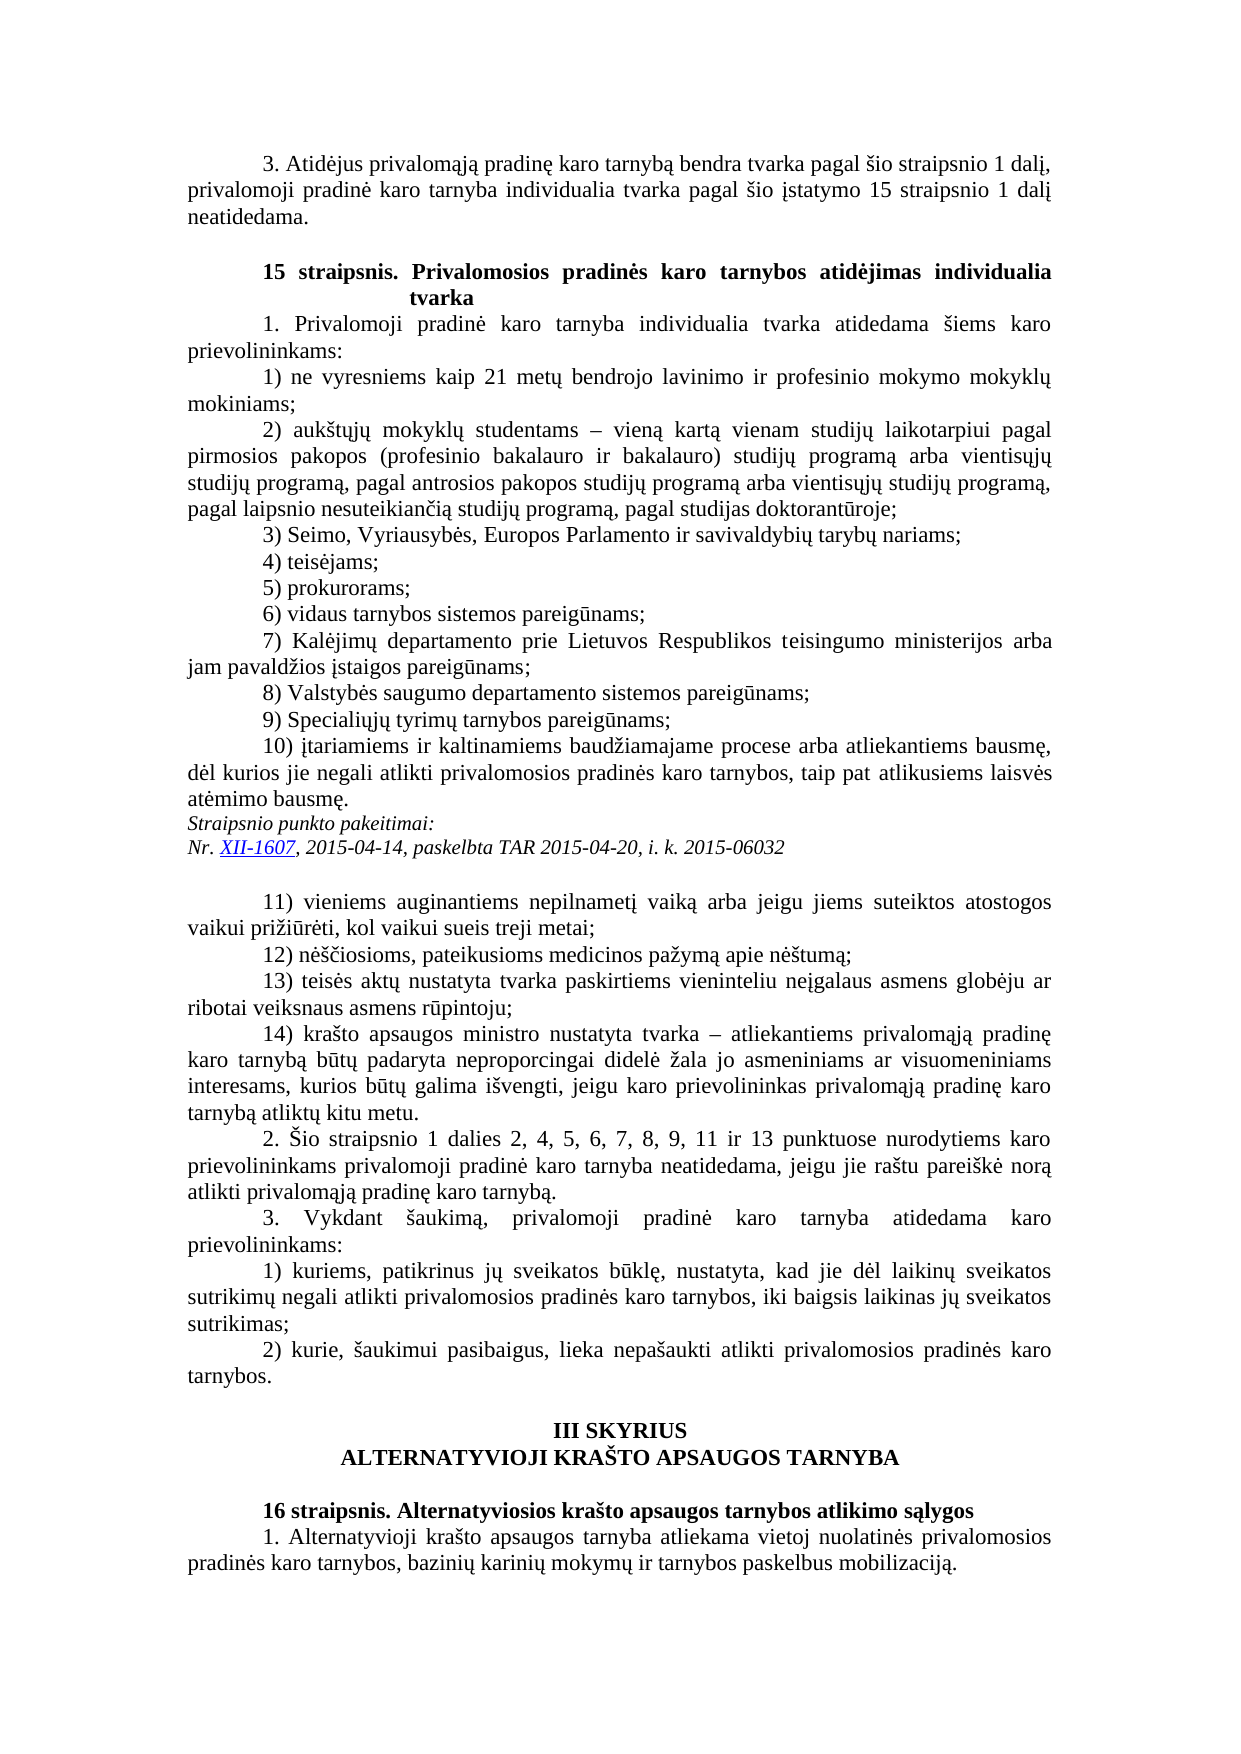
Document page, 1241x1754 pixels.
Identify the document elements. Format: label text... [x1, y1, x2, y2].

text 1. Privalomoji pradinė karo tarnyba individualia tvarka atidedama šiems karo prievolininkams: [187, 311, 1053, 363]
text 1) kuriems, patikrinus jų sveikatos būklę, nustatyta, kad jie dėl laikinų sveikatos sutrikimų negali atlikti privalomosios pradinės karo tarnybos, iki baigsis laikinas jų sveikatos sutrikimas; [187, 1257, 1053, 1336]
text 5) prokurorams; [187, 574, 1053, 600]
text 2) kurie, šaukimui pasibaigus, lieka nepašaukti atlikti privalomosios pradinės karo tarnybos. [187, 1336, 1053, 1389]
text III SKYRIUS [187, 1418, 1053, 1444]
text 7) Kalėjimų departamento prie Lietuvos Respublikos teisingumo ministerijos arba jam pavaldžios įstaigos pareigūnams; [187, 627, 1053, 679]
text 11) vieniems auginantiems nepilnametį vaiką arba jeigu jiems suteiktos atostogos vaikui prižiūrėti, kol vaikui sueis treji metai; [187, 888, 1053, 941]
text 8) Valstybės saugumo departamento sistemos pareigūnams; [187, 679, 1053, 706]
text 3. Vykdant šaukimą, privalomoji pradinė karo tarnyba atidedama karo prievolininkams: [187, 1204, 1053, 1257]
text 3) Seimo, Vyriausybės, Europos Parlamento ir savivaldybių tarybų nariams; [187, 521, 1053, 548]
text 2) aukštųjų mokyklų studentams – vieną kartą vienam studijų laikotarpiui pagal pirmosios pakopos (profesinio bakalauro ir bakalauro) studijų programą arba vientisųjų studijų programą, pagal antrosios pakopos studijų programą arba vientisųjų studijų programą, pagal laipsnio nesuteikiančią studijų programą, pagal studijas doktorantūroje; [187, 416, 1053, 521]
text 1) ne vyresniems kaip 21 metų bendrojo lavinimo ir profesinio mokymo mokyklų mokiniams; [187, 363, 1053, 416]
text Straipsnio punkto pakeitimai: [187, 811, 1053, 835]
text 4) teisėjams; [187, 548, 1053, 574]
text 6) vidaus tarnybos sistemos pareigūnams; [187, 600, 1053, 627]
text Nr. XII-1607, 2015-04-14, paskelbta TAR 2015-04-20, i. k. 2015-06032 [187, 835, 1053, 859]
text 13) teisės aktų nustatyta tvarka paskirtiems vieninteliu neįgalaus asmens globėju ar ribotai veiksnaus asmens rūpintoju; [187, 967, 1053, 1020]
text 14) krašto apsaugos ministro nustatyta tvarka – atliekantiems privalomąją pradinę karo tarnybą būtų padaryta neproporcingai didelė žala jo asmeniniams ar visuomeniniams interesams, kurios būtų galima išvengti, jeigu karo prievolininkas privalomąją pradinę karo tarnybą atliktų kitu metu. [187, 1020, 1053, 1125]
text 12) nėščiosioms, pateikusioms medicinos pažymą apie nėštumą; [187, 941, 1053, 967]
text ALTERNATYVIOJI KRAŠTO APSAUGOS TARNYBA [187, 1444, 1053, 1470]
text 16 straipsnis. Alternatyviosios krašto apsaugos tarnybos atlikimo sąlygos [187, 1497, 1053, 1523]
text 9) Specialiųjų tyrimų tarnybos pareigūnams; [187, 706, 1053, 732]
text 2. Šio straipsnio 1 dalies 2, 4, 5, 6, 7, 8, 9, 11 ir 13 punktuose nurodytiems karo prievolininkams privalomoji pradinė karo tarnyba neatidedama, jeigu jie raštu pareiškė norą atlikti privalomąją pradinę karo tarnybą. [187, 1125, 1053, 1204]
text 15 straipsnis. Privalomosios pradinės karo tarnybos atidėjimas individualia tvarka [262, 258, 1053, 311]
text 1. Alternatyvioji krašto apsaugos tarnyba atliekama vietoj nuolatinės privalomosios pradinės karo tarnybos, bazinių karinių mokymų ir tarnybos paskelbus mobilizaciją. [187, 1523, 1053, 1576]
text 3. Atidėjus privalomąją pradinę karo tarnybą bendra tvarka pagal šio straipsnio 1 dalį, privalomoji pradinė karo tarnyba individualia tvarka pagal šio įstatymo 15 straipsnio 1 dalį neatidedama. [187, 150, 1053, 229]
text 10) įtariamiems ir kaltinamiems baudžiamajame procese arba atliekantiems bausmę, dėl kurios jie negali atlikti privalomosios pradinės karo tarnybos, taip pat atlikusiems laisvės atėmimo bausmę. [187, 732, 1053, 811]
